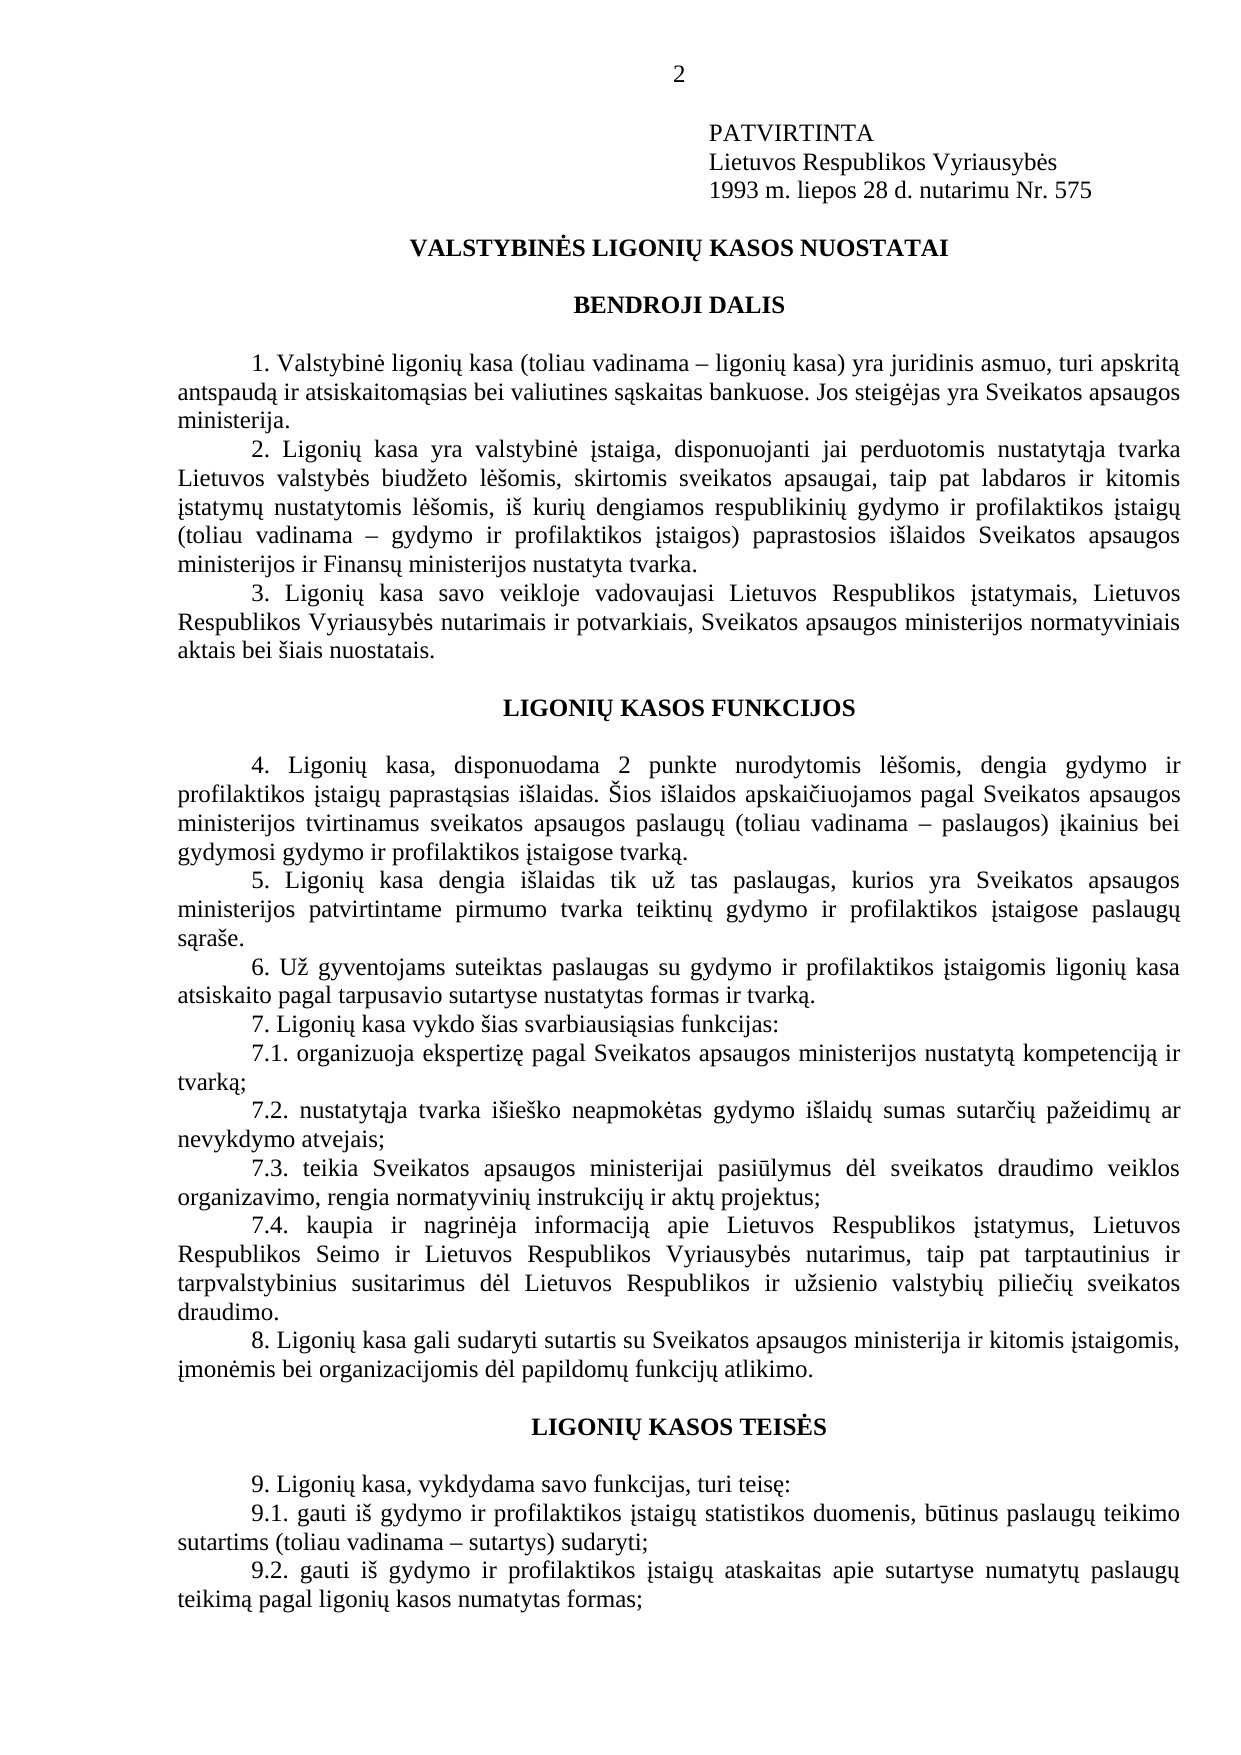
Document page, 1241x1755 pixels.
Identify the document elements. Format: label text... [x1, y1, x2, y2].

text 7.4. kaupia ir nagrinėja informaciją apie Lietuvos Respublikos įstatymus, Lietuvos Respublikos Seimo ir Lietuvos Respublikos Vyriausybės nutarimus, taip pat tarptautinius ir tarpvalstybinius susitarimus dėl Lietuvos Respublikos ir užsienio valstybių piliečių sveikatos draudimo. [177, 1211, 1181, 1326]
text 7.2. nustatytąja tvarka išieško neapmokėtas gydymo išlaidų sumas sutarčių pažeidimų ar nevykdymo atvejais; [177, 1096, 1181, 1153]
text 9.1. gauti iš gydymo ir profilaktikos įstaigų statistikos duomenis, būtinus paslaugų teikimo sutartims (toliau vadinama – sutartys) sudaryti; [177, 1498, 1181, 1556]
text 1993 m. liepos 28 d. nutarimu Nr. 575 [177, 176, 1181, 204]
text PATVIRTINTA [177, 118, 1181, 147]
text 3. Ligonių kasa savo veikloje vadovaujasi Lietuvos Respublikos įstatymais, Lietuvos Respublikos Vyriausybės nutarimais ir potvarkiais, Sveikatos apsaugos ministerijos normatyviniais aktais bei šiais nuostatais. [177, 578, 1181, 664]
text 9.2. gauti iš gydymo ir profilaktikos įstaigų ataskaitas apie sutartyse numatytų paslaugų teikimą pagal ligonių kasos numatytas formas; [177, 1556, 1181, 1613]
text Valstybinės ligonių kasos nuostatai [177, 233, 1181, 262]
text 5. Ligonių kasa dengia išlaidas tik už tas paslaugas, kurios yra Sveikatos apsaugos ministerijos patvirtintame pirmumo tvarka teiktinų gydymo ir profilaktikos įstaigose paslaugų sąraše. [177, 866, 1181, 952]
text Ligonių kasos teisės [177, 1412, 1181, 1441]
text 7. Ligonių kasa vykdo šias svarbiausiąsias funkcijas: [177, 1009, 1181, 1038]
text Bendroji dalis [177, 291, 1181, 319]
text 9. Ligonių kasa, vykdydama savo funkcijas, turi teisę: [177, 1469, 1181, 1498]
text 6. Už gyventojams suteiktas paslaugas su gydymo ir profilaktikos įstaigomis ligonių kasa atsiskaito pagal tarpusavio sutartyse nustatytas formas ir tvarką. [177, 952, 1181, 1009]
text 8. Ligonių kasa gali sudaryti sutartis su Sveikatos apsaugos ministerija ir kitomis įstaigomis, įmonėmis bei organizacijomis dėl papildomų funkcijų atlikimo. [177, 1326, 1181, 1383]
text Ligonių kasos funkcijos [177, 693, 1181, 722]
text 1. Valstybinė ligonių kasa (toliau vadinama – ligonių kasa) yra juridinis asmuo, turi apskritą antspaudą ir atsiskaitomąsias bei valiutines sąskaitas bankuose. Jos steigėjas yra Sveikatos apsaugos ministerija. [177, 348, 1181, 434]
text 2. Ligonių kasa yra valstybinė įstaiga, disponuojanti jai perduotomis nustatytąja tvarka Lietuvos valstybės biudžeto lėšomis, skirtomis sveikatos apsaugai, taip pat labdaros ir kitomis įstatymų nustatytomis lėšomis, iš kurių dengiamos respublikinių gydymo ir profilaktikos įstaigų (toliau vadinama – gydymo ir profilaktikos įstaigos) paprastosios išlaidos Sveikatos apsaugos ministerijos ir Finansų ministerijos nustatyta tvarka. [177, 434, 1181, 578]
text Lietuvos Respublikos Vyriausybės [177, 147, 1181, 176]
text 4. Ligonių kasa, disponuodama 2 punkte nurodytomis lėšomis, dengia gydymo ir profilaktikos įstaigų paprastąsias išlaidas. Šios išlaidos apskaičiuojamos pagal Sveikatos apsaugos ministerijos tvirtinamus sveikatos apsaugos paslaugų (toliau vadinama – paslaugos) įkainius bei gydymosi gydymo ir profilaktikos įstaigose tvarką. [177, 751, 1181, 866]
text 7.3. teikia Sveikatos apsaugos ministerijai pasiūlymus dėl sveikatos draudimo veiklos organizavimo, rengia normatyvinių instrukcijų ir aktų projektus; [177, 1153, 1181, 1211]
text 7.1. organizuoja ekspertizę pagal Sveikatos apsaugos ministerijos nustatytą kompetenciją ir tvarką; [177, 1038, 1181, 1096]
